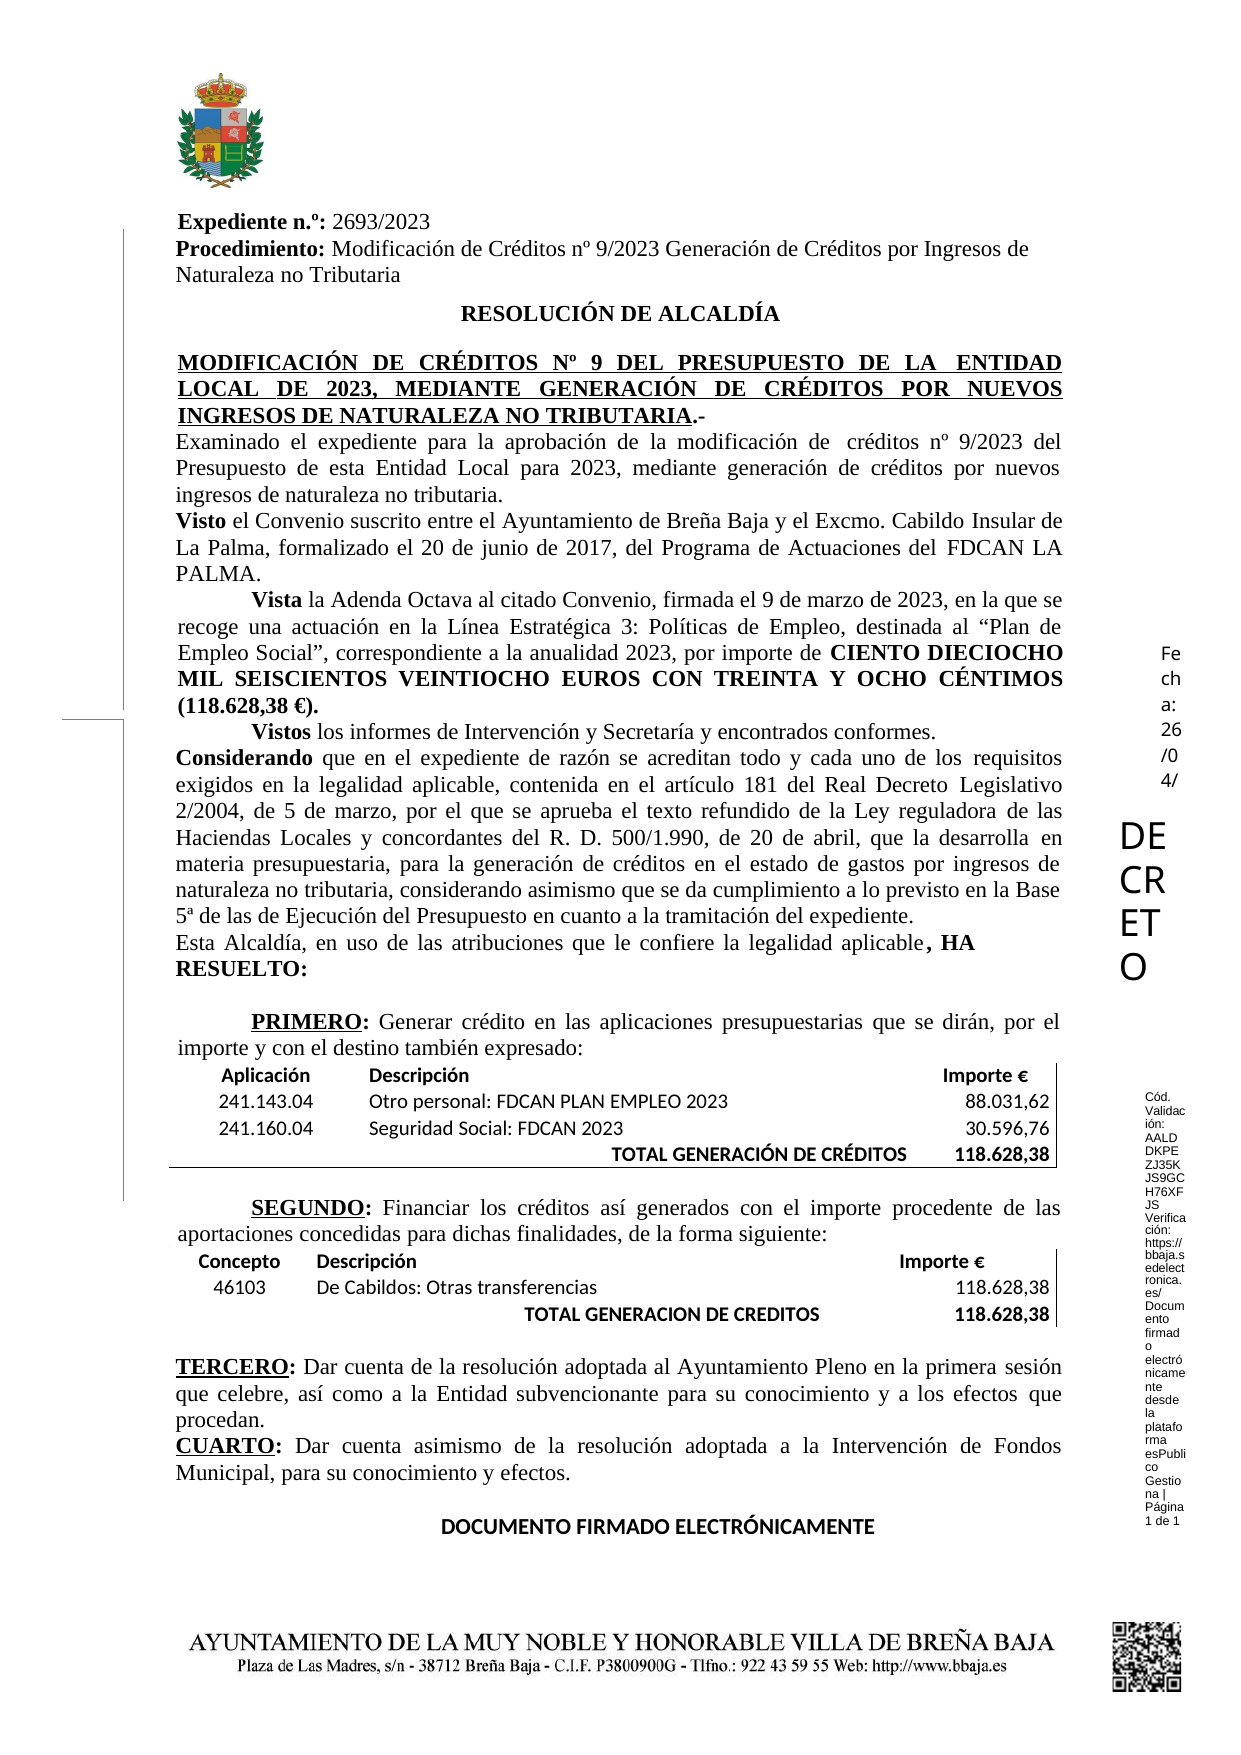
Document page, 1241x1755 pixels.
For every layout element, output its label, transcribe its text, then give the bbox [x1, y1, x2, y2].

text Verificación: https://bbaja.sedelectronica.es/ [1145, 1212, 1186, 1299]
text Examinado el expediente para la aprobación de la modificación de créditos nº 9/2023 del Presupuesto de esta Entidad Local para 2023, mediante generación de créditos por nuevos ingresos de naturaleza no tributaria. [175, 428, 1062, 507]
text PRIMERO: Generar crédito en las aplicaciones presupuestarias que se dirán, por el importe y con el destino también expresado: [177, 1008, 1064, 1061]
text Otro personal: FDCAN PLAN EMPLEO 2023 [369, 1088, 913, 1114]
text Considerando que en el expediente de razón se acreditan todo y cada uno de los requisitos exigidos en la legalidad aplicable, contenida en el artículo 181 del Real Decreto Legislativo 2/2004, de 5 de marzo, por el que se aprueba el texto refundido de la Ley reguladora de las Haciendas Locales y concordantes del R. D. 500/1.990, de 20 de abril, que la desarrolla en materia presupuestaria, para la generación de créditos en el estado de gastos por ingresos de naturaleza no tributaria, considerando asimismo que se da cumplimiento a lo previsto en la Base 5ª de las de Ejecución del Presupuesto en cuanto a la tramitación del expediente. [175, 744, 1062, 929]
text TOTAL GENERACION DE CREDITOS [524, 1301, 826, 1326]
text CUARTO: Dar cuenta asimismo de la resolución adoptada a la Intervención de Fondos Municipal, para su conocimiento y efectos. [175, 1432, 1063, 1485]
text Importe € [943, 1062, 1056, 1087]
text Vista la Adenda Octava al citado Convenio, firmada el 9 de marzo de 2023, en la que se recoge una actuación en la Línea Estratégica 3: Políticas de Empleo, destinada al “Plan de Empleo Social”, correspondiente a la anualidad 2023, por importe de CIENTO DIECIOCHO MIL SEISCIENTOS VEINTIOCHO EUROS CON TREINTA Y OCHO CÉNTIMOS (118.628,38 €). [177, 586, 1063, 718]
text Vistos los informes de Intervención y Secretaría y encontrados conformes. [251, 718, 1065, 744]
text DOCUMENTO FIRMADO ELECTRÓNICAMENTE [441, 1514, 876, 1540]
text DECRETO [1119, 815, 1186, 985]
text TOTAL GENERACIÓN DE CRÉDITOS [611, 1141, 913, 1167]
text 241.143.04 [218, 1088, 361, 1114]
text Esta Alcaldía, en uso de las atribuciones que le confiere la legalidad aplicable, HA RESUELTO: [175, 929, 975, 982]
text Visto el Convenio suscrito entre el Ayuntamiento de Breña Baja y el Excmo. Cabildo Insular de La Palma, formalizado el 20 de junio de 2017, del Programa de Actuaciones del FDCAN LA PALMA. [175, 507, 1063, 586]
text Documento firmado electrónicamente desde la plataforma esPublico Gestiona | Página 1 de 1 [1145, 1299, 1186, 1528]
text 88.031,62 [965, 1088, 1056, 1114]
text Cód. Validación: AALDDKPEZJ35KJS9GCH76XFJS [1145, 1091, 1186, 1212]
text TERCERO: Dar cuenta de la resolución adoptada al Ayuntamiento Pleno en la primera sesión que celebre, así como a la Entidad subvencionante para su conocimiento y a los efectos que procedan. [175, 1353, 1062, 1432]
text Importe € [899, 1248, 1056, 1273]
text Procedimiento: Modificación de Créditos nº 9/2023 Generación de Créditos por Ingresos de Naturaleza no Tributaria [175, 234, 1031, 287]
text Fecha: 26/04/2023 [1161, 640, 1186, 799]
text 118.628,38 [954, 1141, 1056, 1167]
text Seguridad Social: FDCAN 2023 [369, 1115, 913, 1140]
text 46103 [213, 1274, 309, 1300]
text SEGUNDO: Financiar los créditos así generados con el importe procedente de las aportaciones concedidas para dichas finalidades, de la forma siguiente: [177, 1194, 1064, 1246]
text Expediente n.º: 2693/2023 [177, 208, 1031, 234]
text Descripción [369, 1062, 913, 1087]
text MODIFICACIÓN DE CRÉDITOS Nº 9 DEL PRESUPUESTO DE LA ENTIDAD LOCAL DE 2023, MEDIANTE GENERACIÓN DE CRÉDITOS POR NUEVOS [177, 349, 1063, 398]
text 118.628,38 [954, 1301, 1056, 1326]
text 118.628,38 [955, 1274, 1056, 1300]
text Concepto [198, 1248, 309, 1273]
text 241.160.04 [218, 1115, 361, 1140]
text De Cabildos: Otras transferencias [316, 1274, 826, 1300]
text RESOLUCIÓN DE ALCALDÍA [459, 300, 781, 326]
text 30.596,76 [965, 1115, 1056, 1140]
text Aplicación [221, 1062, 361, 1087]
text INGRESOS DE NATURALEZA NO TRIBUTARIA.- [177, 399, 1063, 428]
text Descripción [316, 1248, 826, 1273]
